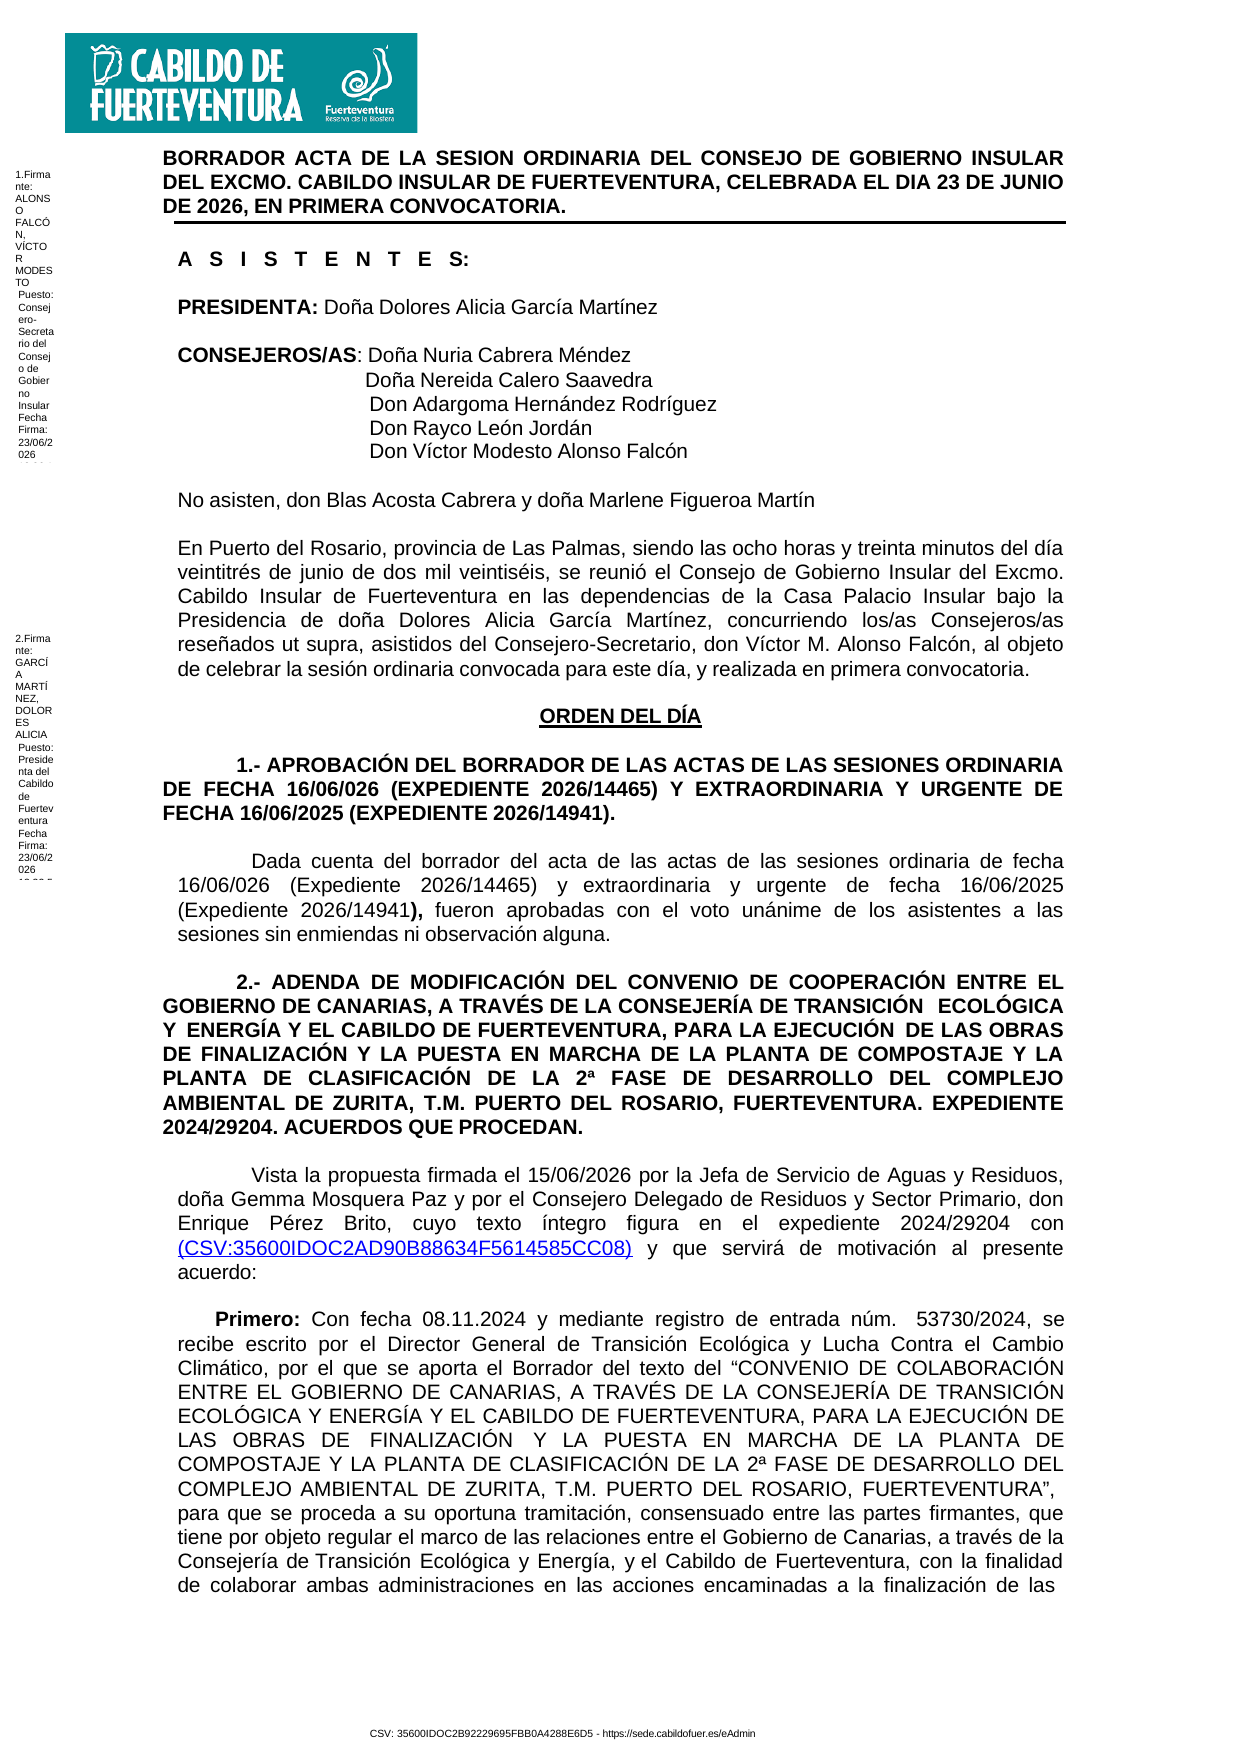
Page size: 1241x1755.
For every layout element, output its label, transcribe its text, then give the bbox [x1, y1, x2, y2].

subtitle [13, 167, 54, 463]
text Vista la propuesta firmada el 15/06/2026 por la Jefa de Servicio de Aguas y Residuos, doña Gemma Mosquera Paz y por el Consejero Delegado de Residuos y Sector Primario, don Enrique Pérez Brito, cuyo texto íntegro figura en el expediente 2024/29204 con (CSV:35600IDOC2AD90B88634F5614585CC08) y que servirá de motivación al presente acuerdo: [177, 1163, 1064, 1283]
text 1.Firmante: ALONSO FALCÓN, VÍCTOR MODESTO [15, 169, 54, 288]
text Primero: Con fecha 08.11.2024 y mediante registro de entrada núm. 53730/2024, se recibe escrito por el Director General de Transición Ecológica y Lucha Contra el Cambio Climático, por el que se aporta el Borrador del texto del “CONVENIO DE COLABORACIÓN ENTRE EL GOBIERNO DE CANARIAS, A TRAVÉS DE LA CONSEJERÍA DE TRANSICIÓN ECOLÓGICA Y ENERGÍA Y EL CABILDO DE FUERTEVENTURA, PARA LA EJECUCIÓN DE LAS OBRAS DE FINALIZACIÓN Y LA PUESTA EN MARCHA DE LA PLANTA DE COMPOSTAJE Y LA PLANTA DE CLASIFICACIÓN DE LA 2ª FASE DE DESARROLLO DEL COMPLEJO AMBIENTAL DE ZURITA, T.M. PUERTO DEL ROSARIO, FUERTEVENTURA”, [177, 1307, 1064, 1501]
text Puesto: Consejero-Secretario del Consejo de Gobierno Insular Fecha Firma: 23/06/2026 12:26:16 [18, 289, 54, 463]
text ORDEN DEL DÍA [215, 704, 1026, 728]
subtitle BORRADOR ACTA DE LA SESION ORDINARIA DEL CONSEJO DE GOBIERNO INSULAR DEL EXCMO. CABILDO INSULAR DE FUERTEVENTURA, CELEBRADA EL DIA 23 DE JUNIO DE 2026, EN PRIMERA CONVOCATORIA. [162, 146, 1064, 218]
text Don Víctor Modesto Alonso Falcón [369, 440, 1084, 464]
text Puesto: Presidenta del Cabildo de Fuerteventura Fecha Firma: 23/06/2026 13:32:53 [18, 741, 54, 879]
text Dada cuenta del borrador del acta de las actas de las sesiones ordinaria de fecha 16/06/026 (Expediente 2026/14465) y extraordinaria y urgente de fecha 16/06/2025 (Expediente 2026/14941), fueron aprobadas con el voto unánime de los asistentes a las sesiones sin enmiendas ni observación alguna. [177, 849, 1064, 946]
text Don Adargoma Hernández Rodríguez Don Rayco León Jordán [369, 392, 752, 440]
text En Puerto del Rosario, provincia de Las Palmas, siendo las ocho horas y treinta minutos del día veintitrés de junio de dos mil veintiséis, se reunió el Consejo de Gobierno Insular del Excmo. Cabildo Insular de Fuerteventura en las dependencias de la Casa Palacio Insular bajo la Presidencia de doña Dolores Alicia García Martínez, concurriendo los/as Consejeros/as reseñados ut supra, asistidos del Consejero-Secretario, don Víctor M. Alonso Falcón, al objeto de celebrar la sesión ordinaria convocada para este día, y realizada en primera convocatoria. [177, 536, 1064, 681]
text para que se proceda a su oportuna tramitación, consensuado entre las partes firmantes, que tiene por objeto regular el marco de las relaciones entre el Gobierno de Canarias, a través de la Consejería de Transición Ecológica y Energía, y el Cabildo de Fuerteventura, con la finalidad de colaborar ambas administraciones en las acciones encaminadas a la finalización de las [177, 1501, 1064, 1597]
text PRESIDENTA: Doña Dolores Alicia García Martínez [177, 295, 1084, 319]
subtitle 1.- APROBACIÓN DEL BORRADOR DE LAS ACTAS DE LAS SESIONES ORDINARIA DE FECHA 16/06/026 (EXPEDIENTE 2026/14465) Y EXTRAORDINARIA Y URGENTE DE FECHA 16/06/2025 (EXPEDIENTE 2026/14941). [162, 753, 1064, 825]
subtitle [13, 631, 54, 879]
subtitle 2.- ADENDA DE MODIFICACIÓN DEL CONVENIO DE COOPERACIÓN ENTRE EL GOBIERNO DE CANARIAS, A TRAVÉS DE LA CONSEJERÍA DE TRANSICIÓN ECOLÓGICA Y ENERGÍA Y EL CABILDO DE FUERTEVENTURA, PARA LA EJECUCIÓN DE LAS OBRAS DE FINALIZACIÓN Y LA PUESTA EN MARCHA DE LA PLANTA DE COMPOSTAJE Y LA PLANTA DE CLASIFICACIÓN DE LA 2ª FASE DE DESARROLLO DEL COMPLEJO AMBIENTAL DE ZURITA, T.M. PUERTO DEL ROSARIO, FUERTEVENTURA. EXPEDIENTE 2024/29204. ACUERDOS QUE PROCEDAN. [162, 969, 1064, 1139]
text Doña Nereida Calero Saavedra [365, 367, 1084, 392]
text 2.Firmante: GARCÍA MARTÍNEZ, DOLORES ALICIA [15, 633, 54, 741]
text A S I S T E N T E S: [177, 247, 1084, 271]
text No asisten, don Blas Acosta Cabrera y doña Marlene Figueroa Martín [177, 488, 1084, 512]
text CONSEJEROS/AS: Doña Nuria Cabrera Méndez [177, 343, 1084, 367]
